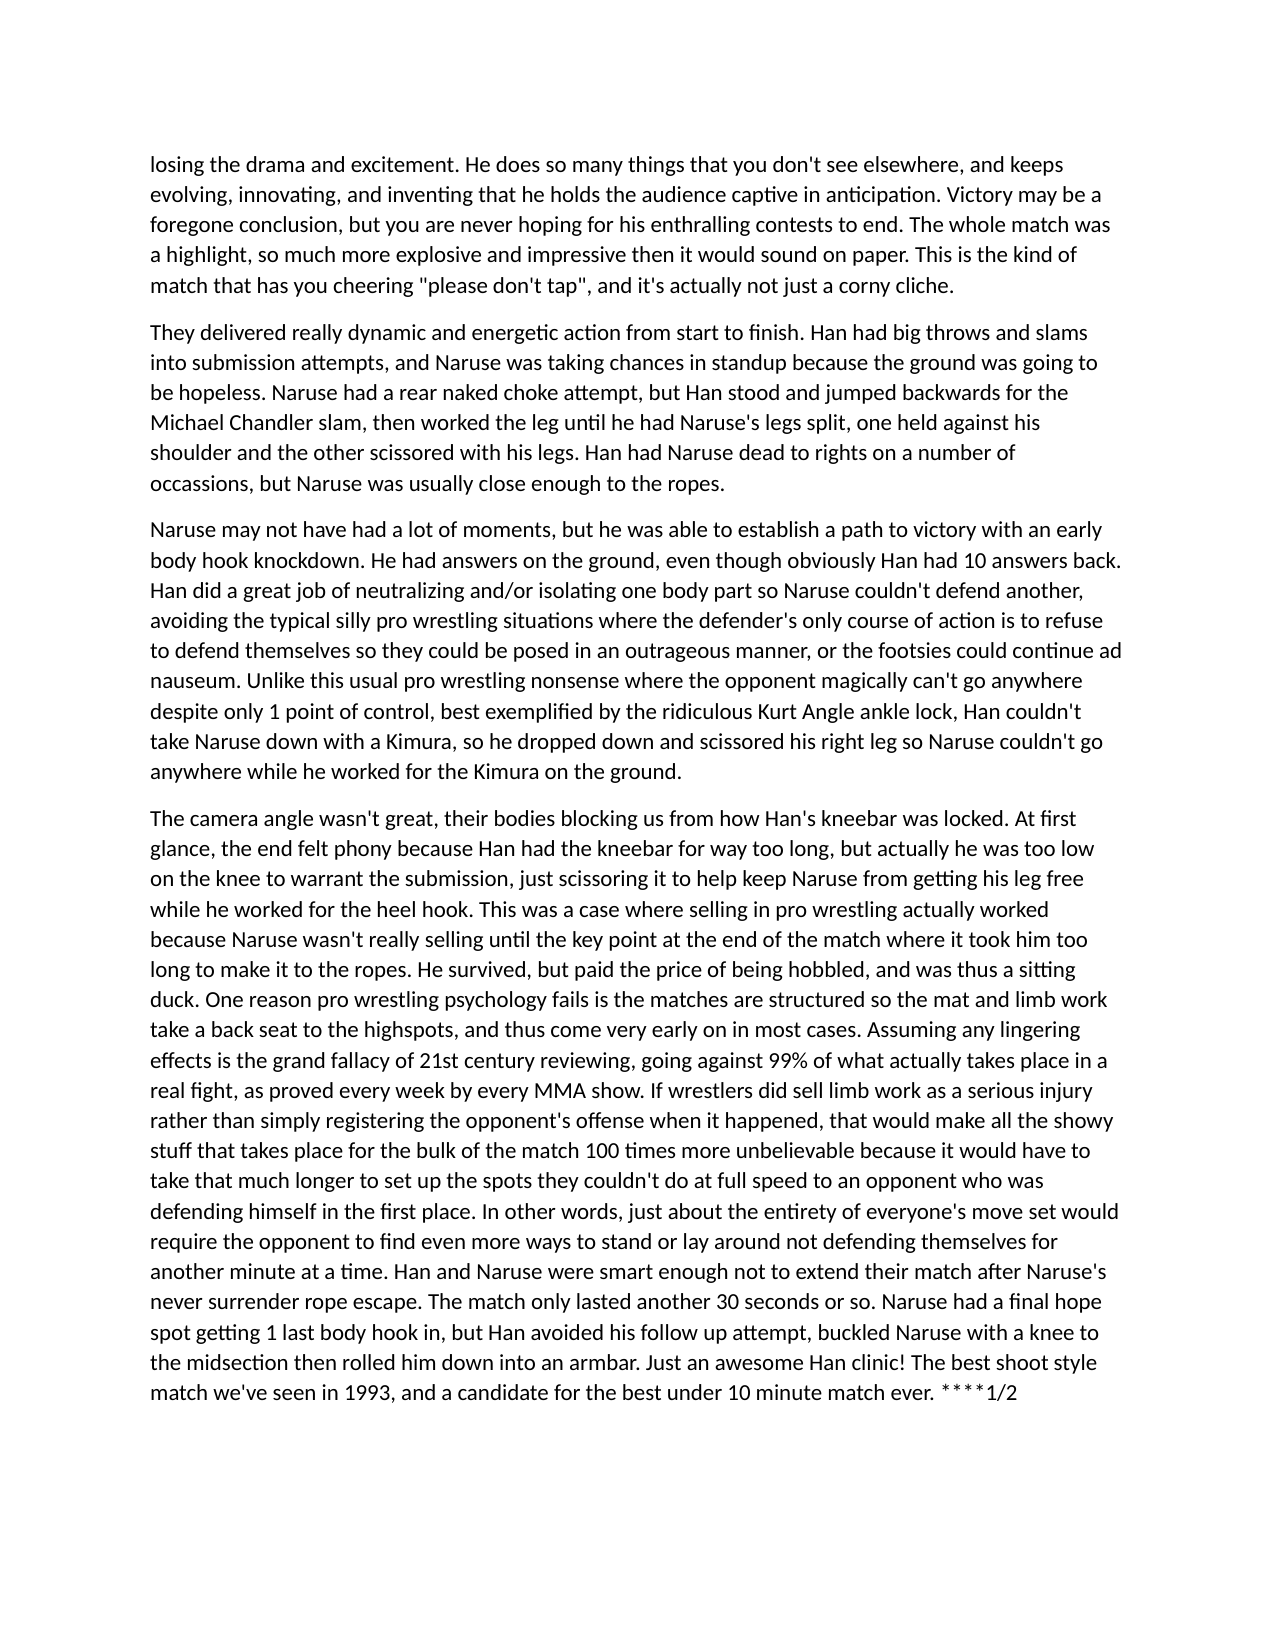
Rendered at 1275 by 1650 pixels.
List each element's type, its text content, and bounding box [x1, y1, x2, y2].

text Naruse may not have had a lot of moments, but he was able to establish a path to victory with an early body hook knockdown. He had answers on the ground, even though obviously Han had 10 answers back. Han did a great job of neutralizing and/or isolating one body part so Naruse couldn't defend another, avoiding the typical silly pro wrestling situations where the defender's only course of action is to refuse to defend themselves so they could be posed in an outrageous manner, or the footsies could continue ad nauseum. Unlike this usual pro wrestling nonsense where the opponent magically can't go anywhere despite only 1 point of control, best exemplified by the ridiculous Kurt Angle ankle lock, Han couldn't take Naruse down with a Kimura, so he dropped down and scissored his right leg so Naruse couldn't go anywhere while he worked for the Kimura on the ground. [150, 516, 1125, 785]
text losing the drama and excitement. He does so many things that you don't see elsewhere, and keeps evolving, innovating, and inventing that he holds the audience captive in anticipation. Victory may be a foregone conclusion, but you are never hoping for his enthralling contests to end. The whole match was a highlight, so much more explosive and impressive then it would sound on paper. This is the kind of match that has you cheering "please don't tap", and it's actually not just a corny cliche. [150, 150, 1125, 299]
text They delivered really dynamic and energetic action from start to finish. Han had big throws and slams into submission attempts, and Naruse was taking chances in standup because the ground was going to be hopeless. Naruse had a rear naked choke attempt, but Han stood and jumped backwards for the Michael Chandler slam, then worked the leg until he had Naruse's legs split, one held against his shoulder and the other scissored with his legs. Han had Naruse dead to rights on a number of occassions, but Naruse was usually close enough to the ropes. [150, 318, 1125, 497]
text The camera angle wasn't great, their bodies blocking us from how Han's kneebar was locked. At first glance, the end felt phony because Han had the kneebar for way too long, but actually he was too low on the knee to warrant the submission, just scissoring it to help keep Naruse from getting his leg free while he worked for the heel hook. This was a case where selling in pro wrestling actually worked because Naruse wasn't really selling until the key point at the end of the match where it took him too long to make it to the ropes. He survived, but paid the price of being hobbled, and was thus a sitting duck. One reason pro wrestling psychology fails is the matches are structured so the mat and limb work take a back seat to the highspots, and thus come very early on in most cases. Assuming any lingering effects is the grand fallacy of 21st century reviewing, going against 99% of what actually takes place in a real fight, as proved every week by every MMA show. If wrestlers did sell limb work as a serious injury rather than simply registering the opponent's offense when it happened, that would make all the showy stuff that takes place for the bulk of the match 100 times more unbelievable because it would have to take that much longer to set up the spots they couldn't do at full speed to an opponent who was defending himself in the first place. In other words, just about the entirety of everyone's move set would require the opponent to find even more ways to stand or lay around not defending themselves for another minute at a time. Han and Naruse were smart enough not to extend their match after Naruse's never surrender rope escape. The match only lasted another 30 seconds or so. Naruse had a final hope spot getting 1 last body hook in, but Han avoided his follow up attempt, buckled Naruse with a knee to the midsection then rolled him down into an armbar. Just an awesome Han clinic! The best shoot style match we've seen in 1993, and a candidate for the best under 10 minute match ever. ****1/2 [150, 804, 1125, 1406]
